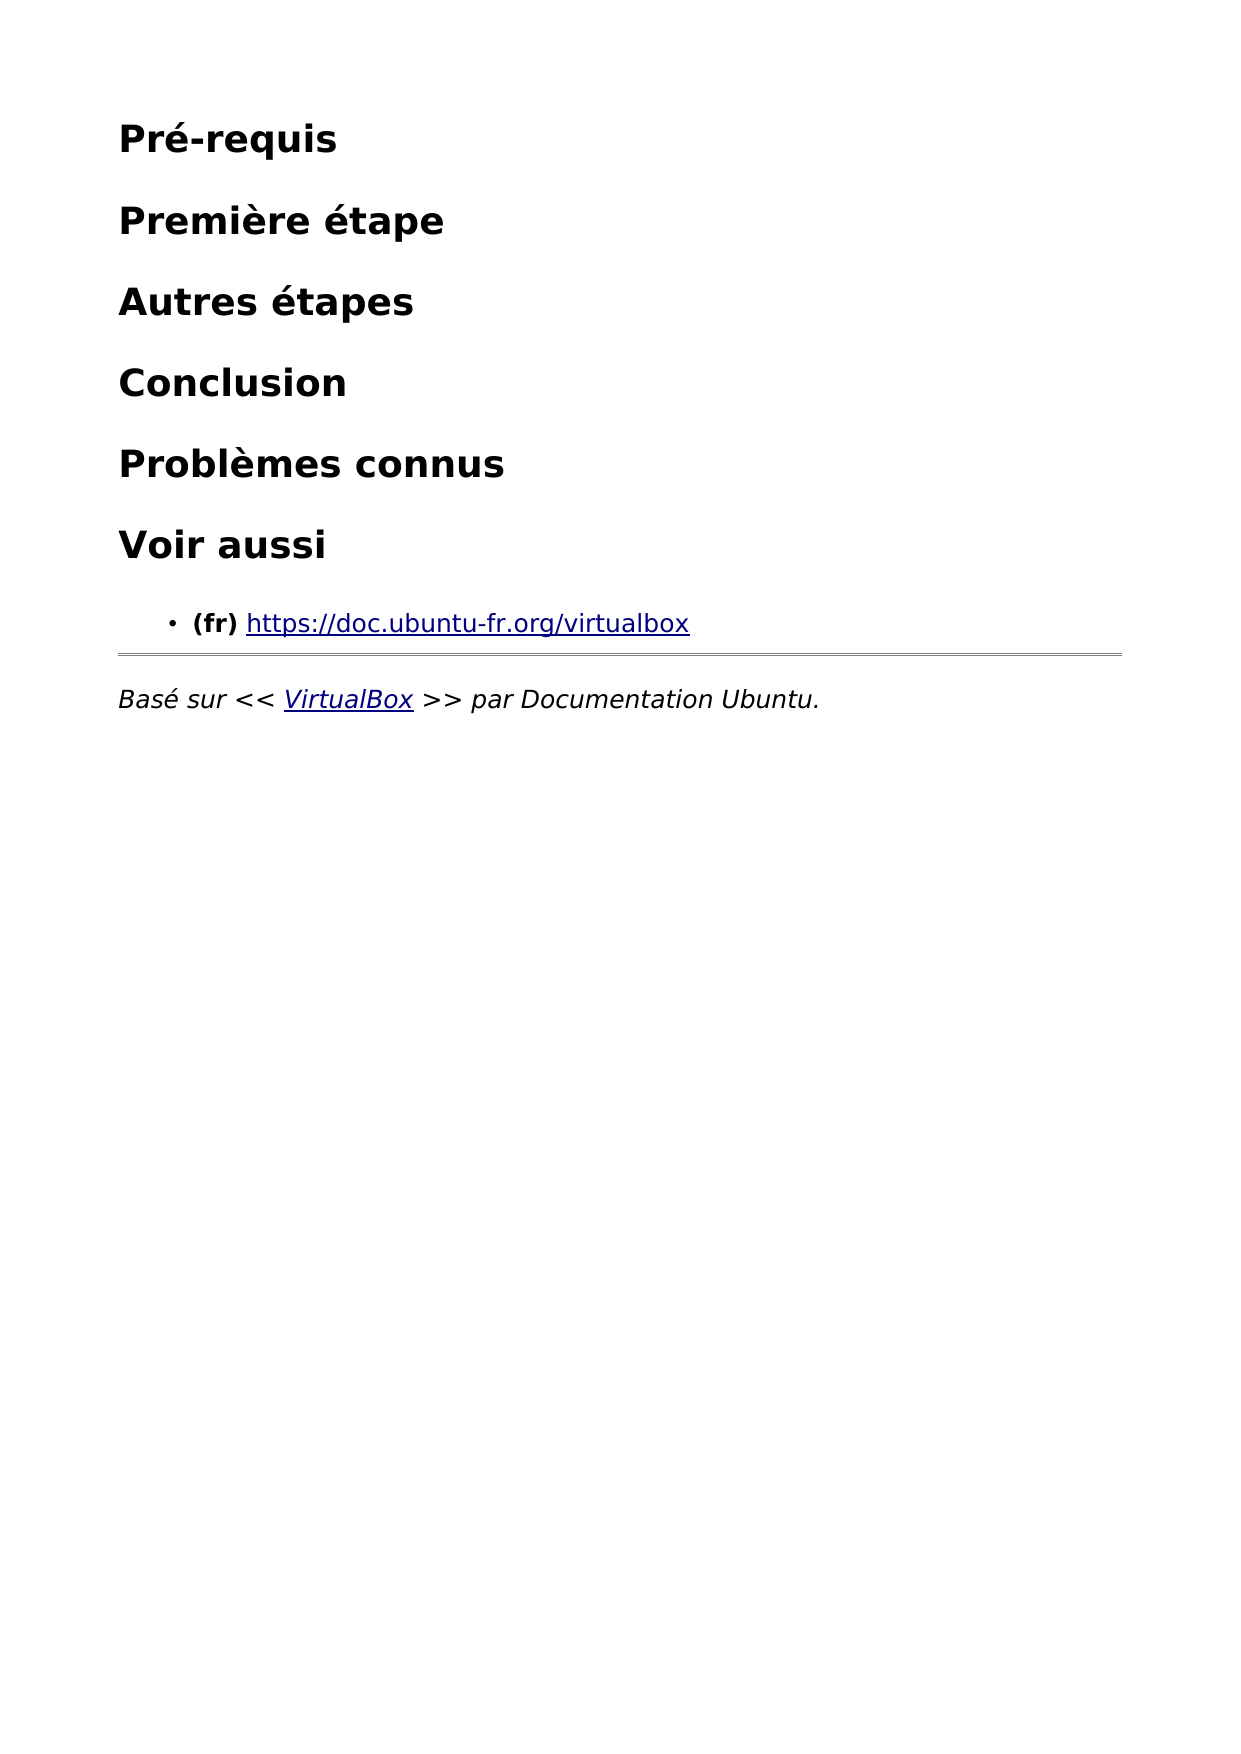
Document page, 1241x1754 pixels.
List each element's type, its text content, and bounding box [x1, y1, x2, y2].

subtitle Problèmes connus [118, 443, 1122, 486]
subtitle Voir aussi [118, 524, 1122, 567]
text Basé sur << VirtualBox >> par Documentation Ubuntu. [118, 685, 1122, 714]
subtitle Conclusion [118, 362, 1122, 405]
subtitle Autres étapes [118, 280, 1122, 324]
list (fr) https://doc.ubuntu-fr.org/virtualbox [177, 609, 1122, 639]
subtitle Pré-requis [118, 118, 1122, 162]
subtitle Première étape [118, 199, 1122, 243]
